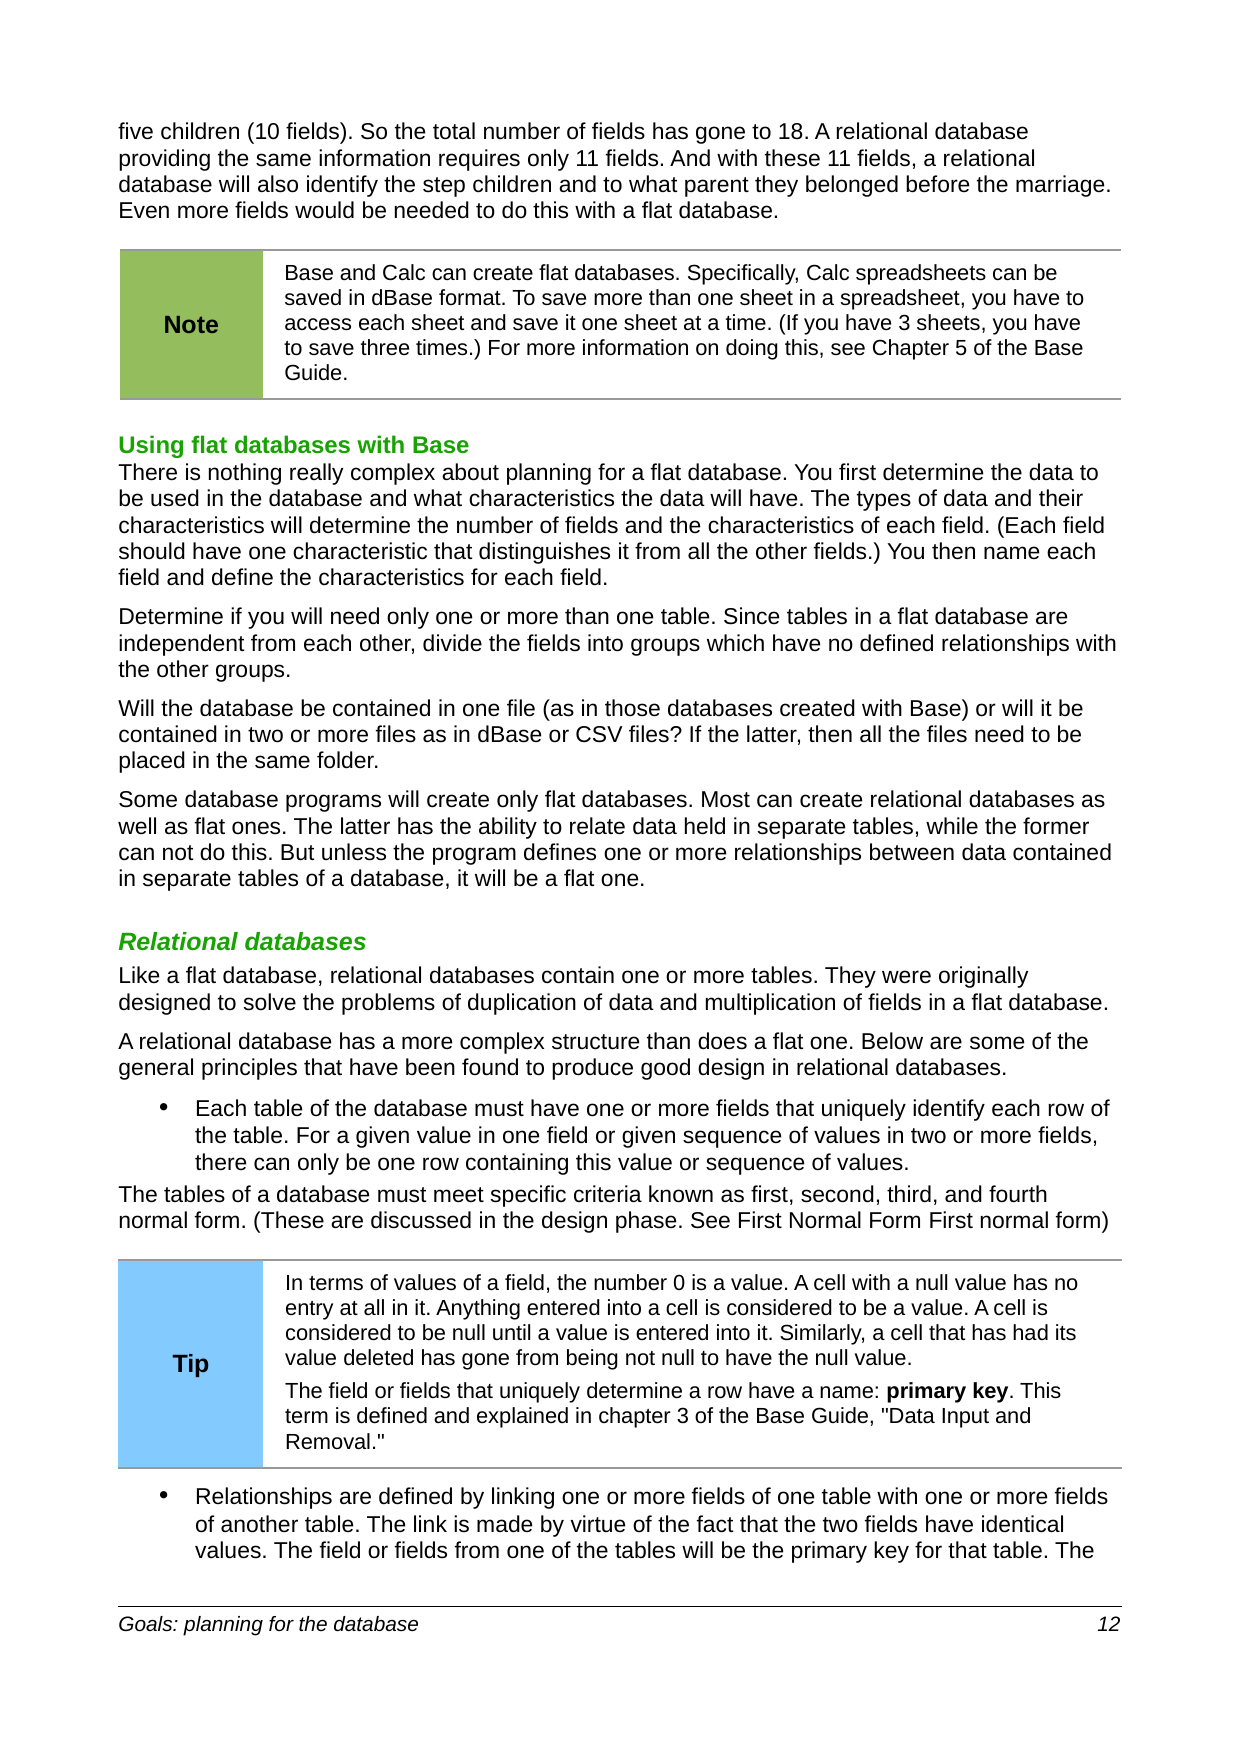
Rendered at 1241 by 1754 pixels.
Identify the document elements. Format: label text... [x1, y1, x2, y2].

subtitle Relational databases [118, 927, 1122, 956]
table_header Note [120, 251, 263, 398]
text A relational database has a more complex structure than does a flat one. Below are some of the general principles that have been found to produce good design in relational databases. [118, 1028, 1122, 1080]
table_header Tip [118, 1261, 263, 1467]
text Like a flat database, relational databases contain one or more tables. They were originally designed to solve the problems of duplication of data and multiplication of fields in a flat database. [118, 962, 1122, 1015]
table_header In terms of values of a field, the number 0 is a value. A cell with a null value has no entry at all in it. Anything entered into a cell is considered to be a value. A cell is considered to be null until a value is entered into it. Similarly, a cell that has had its value deleted has gone from being not null to have the null value. The field or fields that uniquely determine a row have a name: primary key. This term is defined and explained in chapter 3 of the Base Guide, "Data Input and Removal." [264, 1261, 1122, 1467]
subtitle Using flat databases with Base [118, 431, 1122, 459]
list Relationships are defined by linking one or more fields of one table with one or more fields of another table. The link is made by virtue of the fact that the two fields have identical values. The field or fields from one of the tables will be the primary key for that table. The [156, 1481, 1122, 1563]
text Some database programs will create only flat databases. Most can create relational databases as well as flat ones. The latter has the ability to relate data held in separate tables, while the former can not do this. But unless the program defines one or more relationships between data contained in separate tables of a database, it will be a flat one. [118, 786, 1122, 892]
text Determine if you will need only one or more than one table. Since tables in a flat database are independent from each other, divide the fields into groups which have no defined relationships with the other groups. [118, 603, 1122, 682]
text There is nothing really complex about planning for a flat database. You first determine the data to be used in the database and what characteristics the data will have. The types of data and their characteristics will determine the number of fields and the characteristics of each field. (Each field should have one characteristic that distinguishes it from all the other fields.) You then name each field and define the characteristics for each field. [118, 459, 1122, 591]
text Will the database be contained in one file (as in those databases created with Base) or will it be contained in two or more files as in dBase or CSV files? If the latter, then all the files need to be placed in the same folder. [118, 695, 1122, 774]
text five children (10 fields). So the total number of fields has gone to 18. A relational database providing the same information requires only 11 fields. And with these 11 fields, a relational database will also identify the step children and to what parent they belonged before the marriage. Even more fields would be needed to do this with a flat database. [118, 118, 1122, 223]
text The tables of a database must meet specific criteria known as first, second, third, and fourth normal form. (These are discussed in the design phase. See First Normal Form First normal form) [118, 1181, 1122, 1234]
list Each table of the database must have one or more fields that uniquely identify each row of the table. For a given value in one field or given sequence of values in two or more fields, there can only be one row containing this value or sequence of values. [156, 1093, 1122, 1175]
table_header Base and Calc can create flat databases. Specifically, Calc spreadsheets can be saved in dBase format. To save more than one sheet in a spreadsheet, you have to access each sheet and save it one sheet at a time. (If you have 3 sheets, you have to save three times.) For more information on doing this, see Chapter 5 of the Base Guide. [263, 251, 1121, 398]
